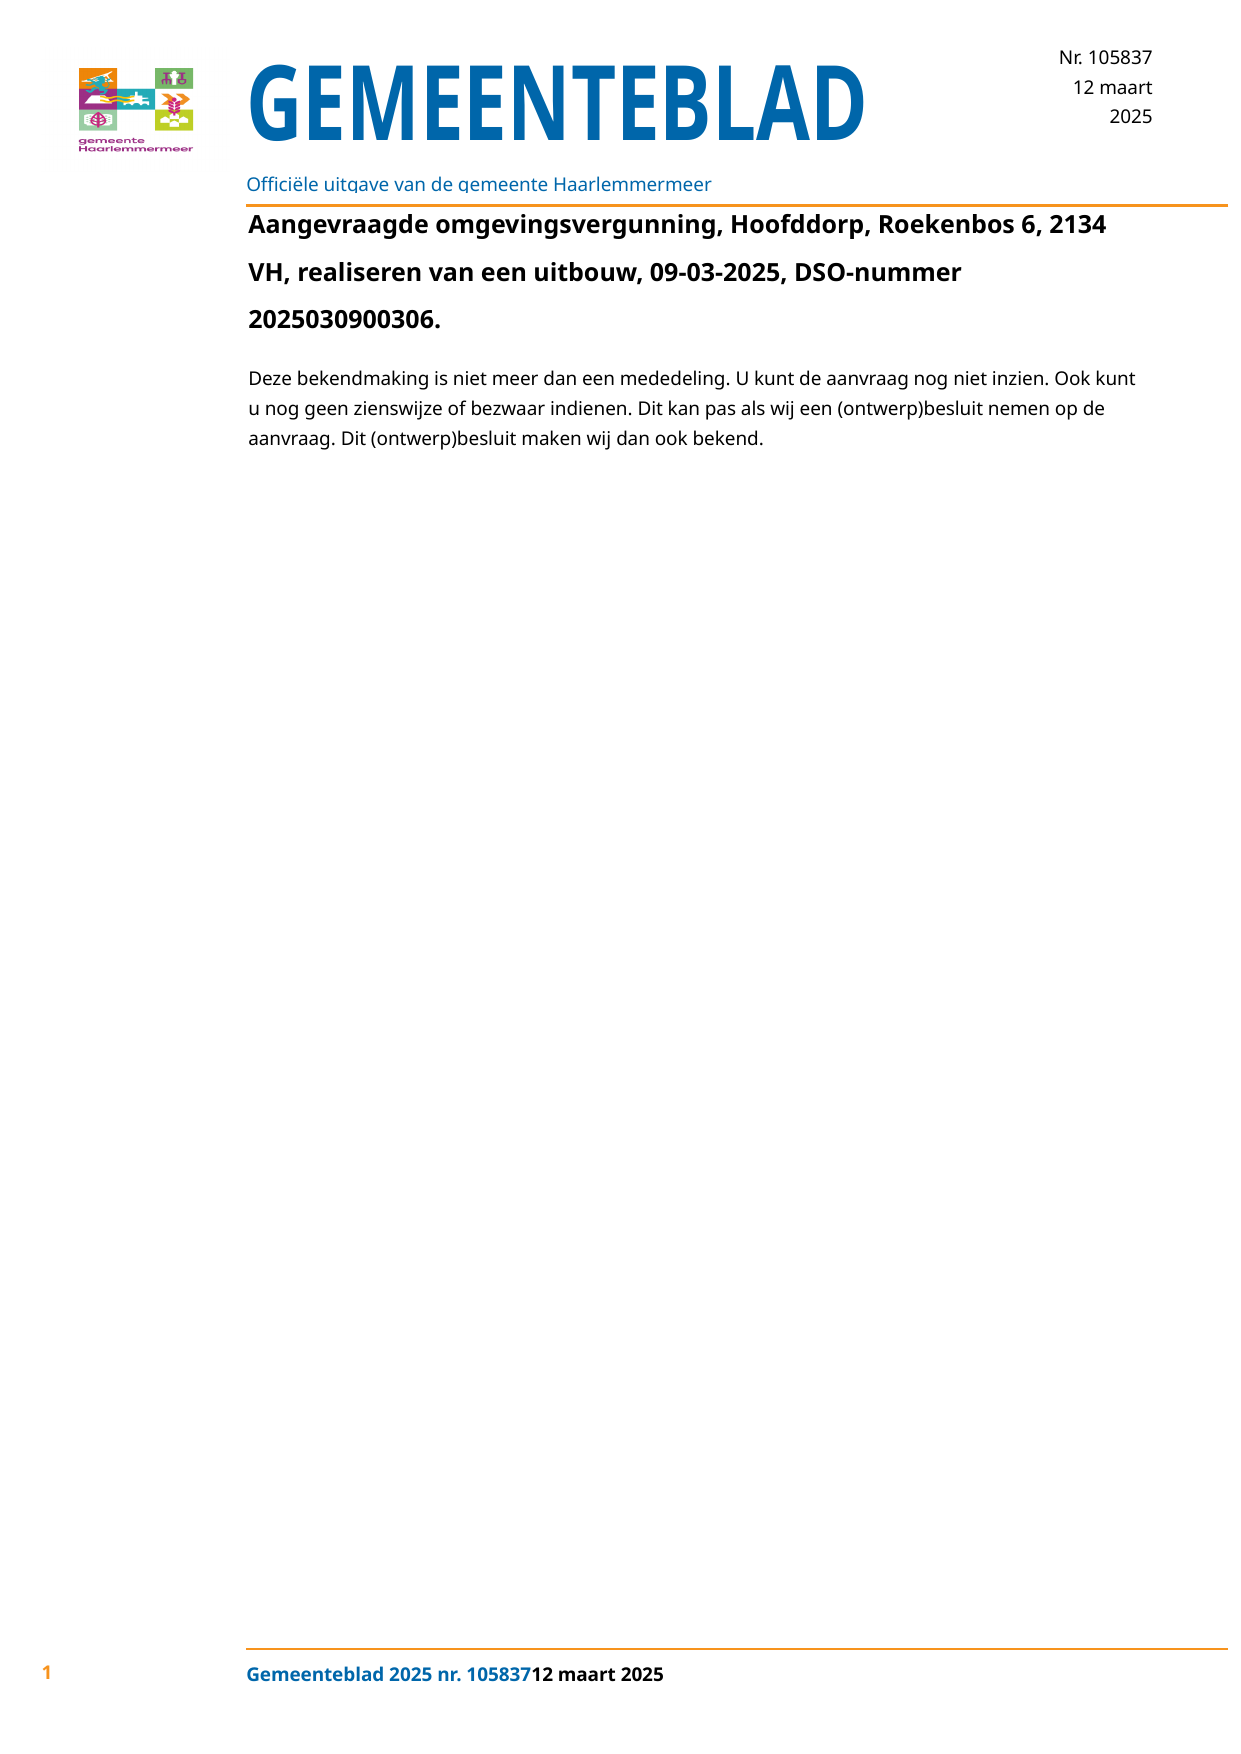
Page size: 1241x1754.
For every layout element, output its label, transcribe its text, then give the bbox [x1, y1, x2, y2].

picture [41, 47, 231, 172]
text Deze bekendmaking is niet meer dan een mededeling. U kunt de aanvraag nog niet inzien. Ook kunt u nog geen zienswijze of bezwaar indienen. Dit kan pas als wij een (ontwerp)besluit nemen op de aanvraag. Dit (ontwerp)besluit maken wij dan ook bekend. [248, 366, 1152, 450]
text Aangevraagde omgevingsvergunning, Hoofddorp, Roekenbos 6, 2134 VH, realiseren van een uitbouw, 09-03-2025, DSO-nummer 2025030900306. [248, 207, 1152, 336]
